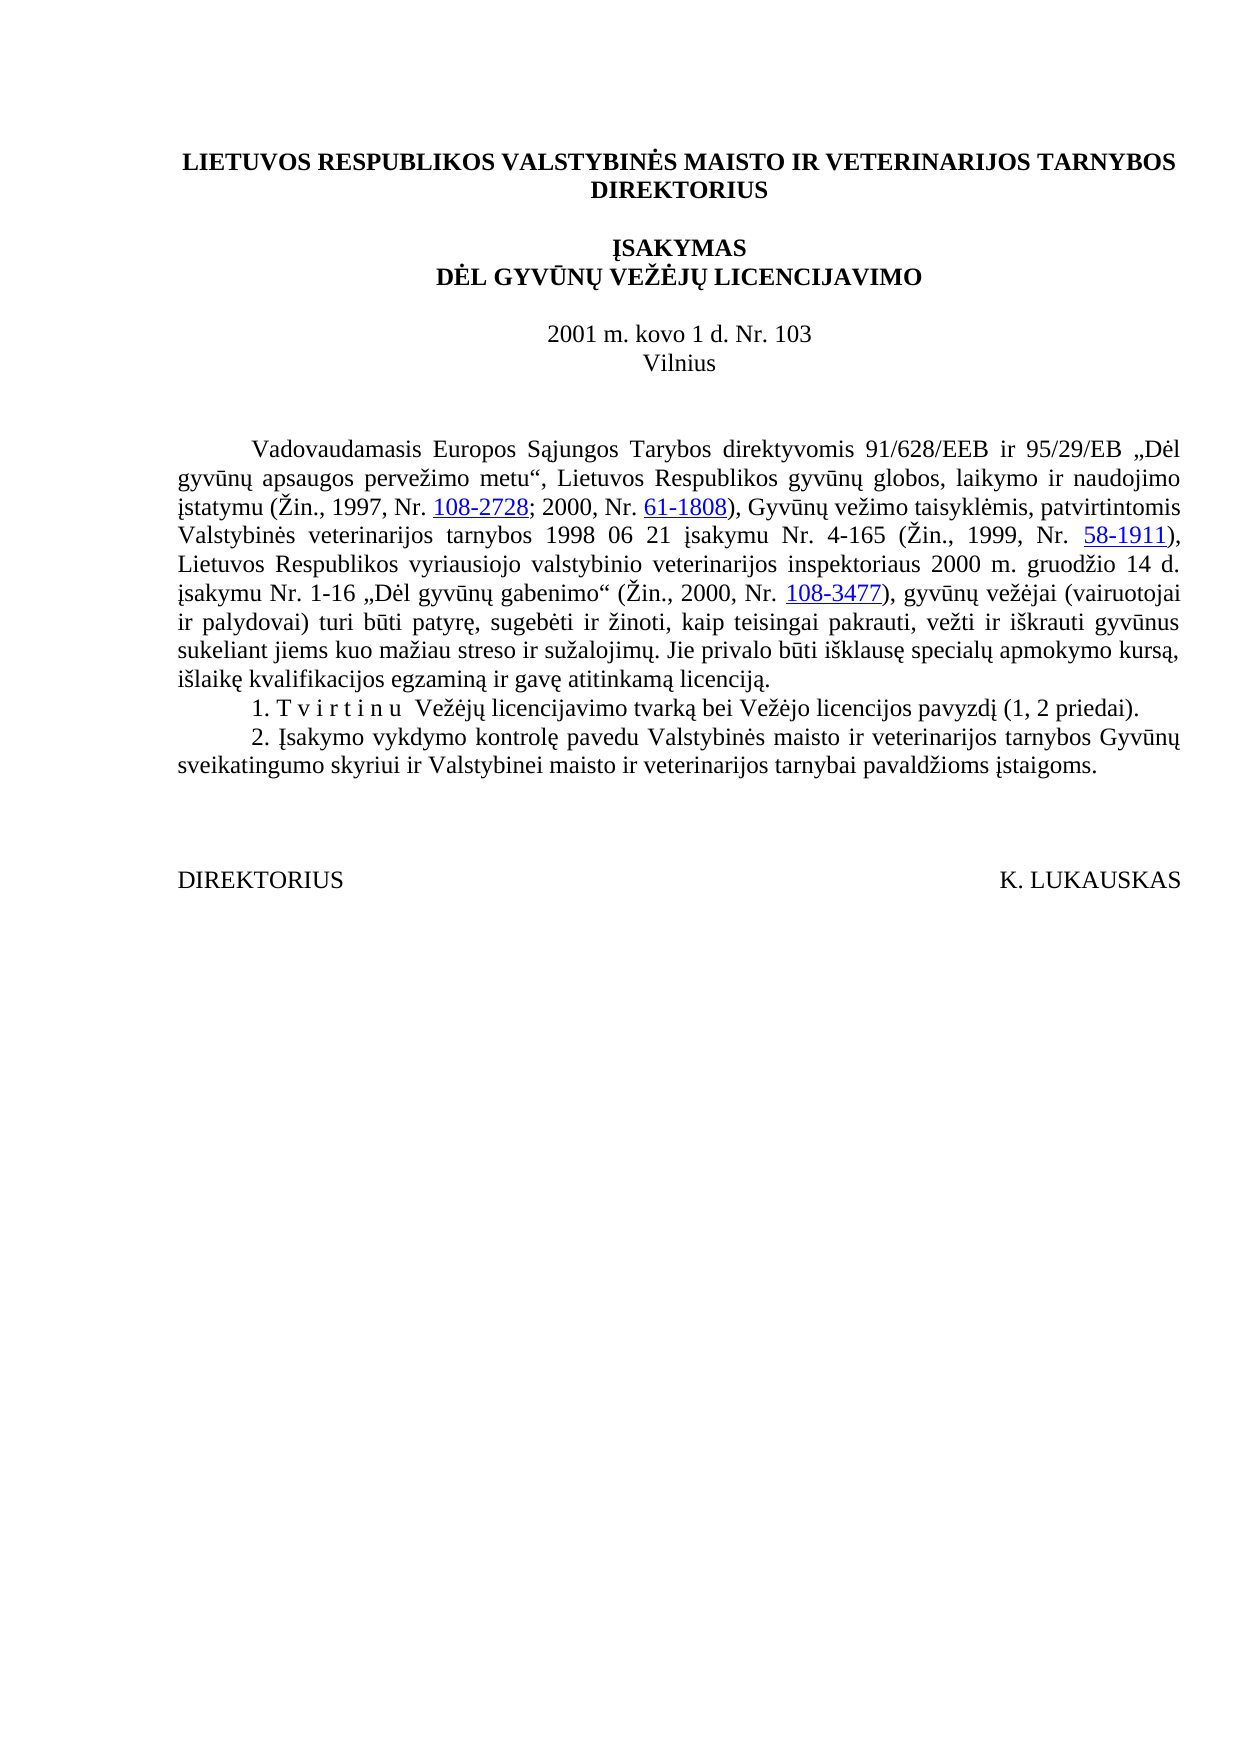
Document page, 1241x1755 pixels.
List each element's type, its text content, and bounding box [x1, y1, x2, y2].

text DIREKTORIUS K. LUKAUSKAS [177, 866, 1181, 894]
text DĖL GYVŪNŲ VEŽĖJŲ LICENCIJAVIMO [177, 262, 1181, 291]
text ĮSAKYMAS [177, 233, 1181, 262]
text 2001 m. kovo 1 d. Nr. 103 [177, 319, 1181, 348]
text Vilnius [177, 348, 1181, 377]
text 1. Tvirtinu Vežėjų licencijavimo tvarką bei Vežėjo licencijos pavyzdį (1, 2 priedai). [177, 693, 1181, 722]
text LIETUVOS RESPUBLIKOS VALSTYBINĖS MAISTO IR VETERINARIJOS TARNYBOS DIREKTORIUS [177, 147, 1181, 204]
text Vadovaudamasis Europos Sąjungos Tarybos direktyvomis 91/628/EEB ir 95/29/EB „Dėl gyvūnų apsaugos pervežimo metu“, Lietuvos Respublikos gyvūnų globos, laikymo ir naudojimo įstatymu (Žin., 1997, Nr. 108-2728; 2000, Nr. 61-1808), Gyvūnų vežimo taisyklėmis, patvirtintomis Valstybinės veterinarijos tarnybos 1998 06 21 įsakymu Nr. 4-165 (Žin., 1999, Nr. 58-1911), Lietuvos Respublikos vyriausiojo valstybinio veterinarijos inspektoriaus 2000 m. gruodžio 14 d. įsakymu Nr. 1-16 „Dėl gyvūnų gabenimo“ (Žin., 2000, Nr. 108-3477), gyvūnų vežėjai (vairuotojai ir palydovai) turi būti patyrę, sugebėti ir žinoti, kaip teisingai pakrauti, vežti ir iškrauti gyvūnus sukeliant jiems kuo mažiau streso ir sužalojimų. Jie privalo būti išklausę specialų apmokymo kursą, išlaikę kvalifikacijos egzaminą ir gavę atitinkamą licenciją. [177, 434, 1181, 693]
text 2. Įsakymo vykdymo kontrolę pavedu Valstybinės maisto ir veterinarijos tarnybos Gyvūnų sveikatingumo skyriui ir Valstybinei maisto ir veterinarijos tarnybai pavaldžioms įstaigoms. [177, 722, 1181, 779]
